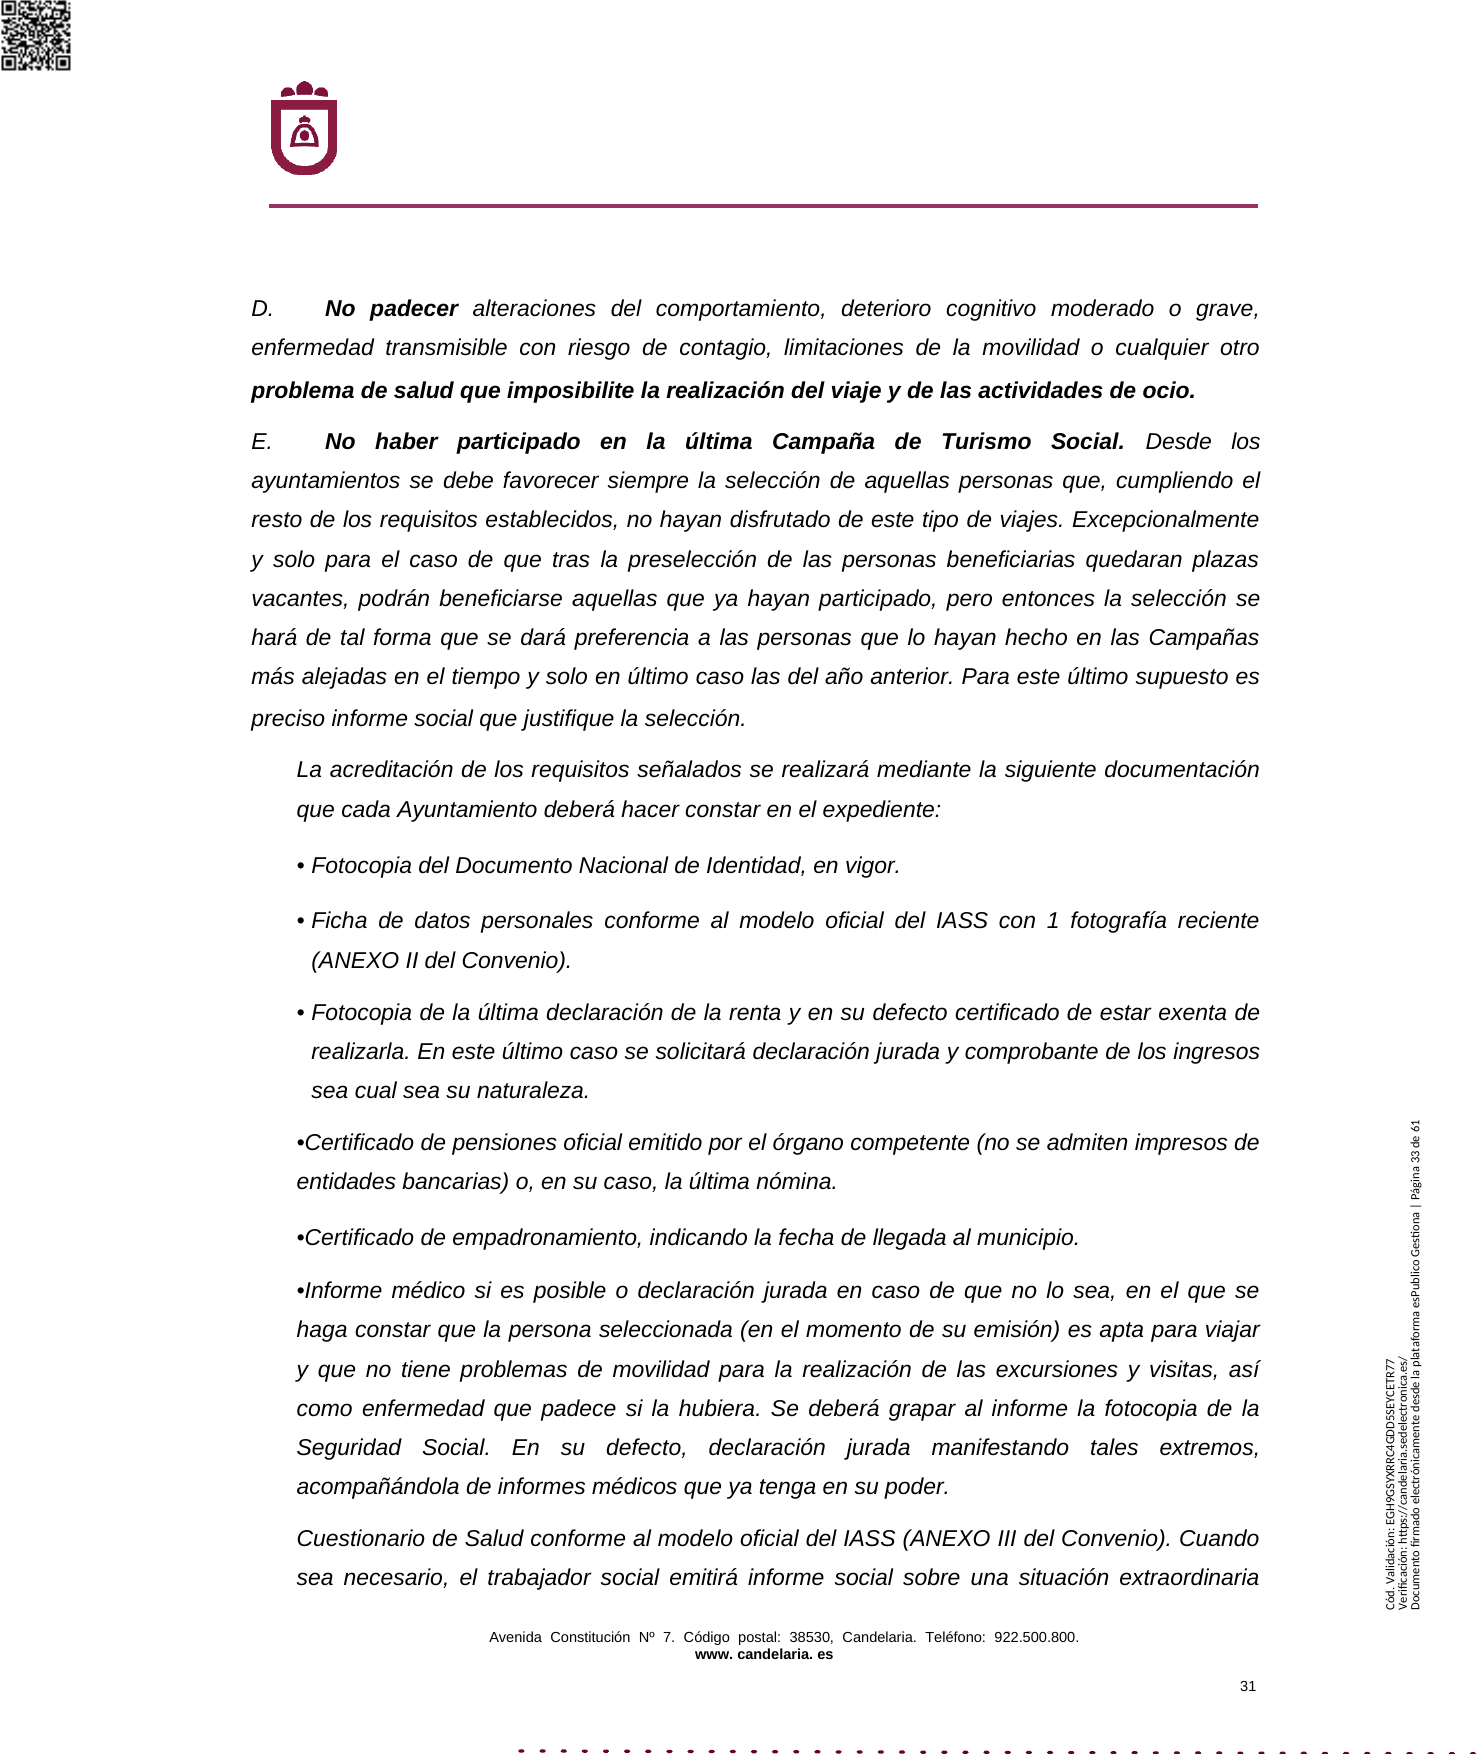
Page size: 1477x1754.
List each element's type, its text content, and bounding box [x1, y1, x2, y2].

list Fotocopia de la última declaración de la renta y en su defecto certificado de estar exenta de realizarla. En este último caso se solicitará declaración jurada y comprobante de los ingresos sea cual sea su naturaleza. [296, 998, 1263, 1103]
list Ficha de datos personales conforme al modelo oficial del IASS con 1 fotografía reciente (ANEXO II del Convenio). [296, 907, 1263, 973]
list No haber participado en la última Campaña de Turismo Social. Desde los ayuntamientos se debe favorecer siempre la selección de aquellas personas que, cumpliendo el resto de los requisitos establecidos, no hayan disfrutado de este tipo de viajes. Excepcionalmente y solo para el caso de que tras la preselección de las personas beneficiarias quedaran plazas vacantes, podrán beneficiarse aquellas que ya hayan participado, pero entonces la selección se hará de tal forma que se dará preferencia a las personas que lo hayan hecho en las Campañas más alejadas en el tiempo y solo en último caso las del año anterior. Para este último supuesto es preciso informe social que justifique la selección. [251, 428, 1263, 732]
text •Certificado de pensiones oficial emitido por el órgano competente (no se admiten impresos de entidades bancarias) o, en su caso, la última nómina. [296, 1129, 1263, 1194]
text Cuestionario de Salud conforme al modelo oficial del IASS (ANEXO III del Convenio). Cuando sea necesario, el trabajador social emitirá informe social sobre una situación extraordinaria [296, 1525, 1263, 1591]
list No padecer alteraciones del comportamiento, deterioro cognitivo moderado o grave, enfermedad transmisible con riesgo de contagio, limitaciones de la movilidad o cualquier otro problema de salud que imposibilite la realización del viaje y de las actividades de ocio. [251, 295, 1263, 403]
text La acreditación de los requisitos señalados se realizará mediante la siguiente documentación que cada Ayuntamiento deberá hacer constar en el expediente: [296, 756, 1263, 822]
text •Informe médico si es posible o declaración jurada en caso de que no lo sea, en el que se haga constar que la persona seleccionada (en el momento de su emisión) es apta para viajar y que no tiene problemas de movilidad para la realización de las excursiones y visitas, así como enfermedad que padece si la hubiera. Se deberá grapar al informe la fotocopia de la Seguridad Social. En su defecto, declaración jurada manifestando tales extremos, acompañándola de informes médicos que ya tenga en su poder. [296, 1277, 1263, 1499]
text •Certificado de empadronamiento, indicando la fecha de llegada al municipio. [296, 1224, 1263, 1251]
list Fotocopia del Documento Nacional de Identidad, en vigor. [296, 852, 1263, 878]
